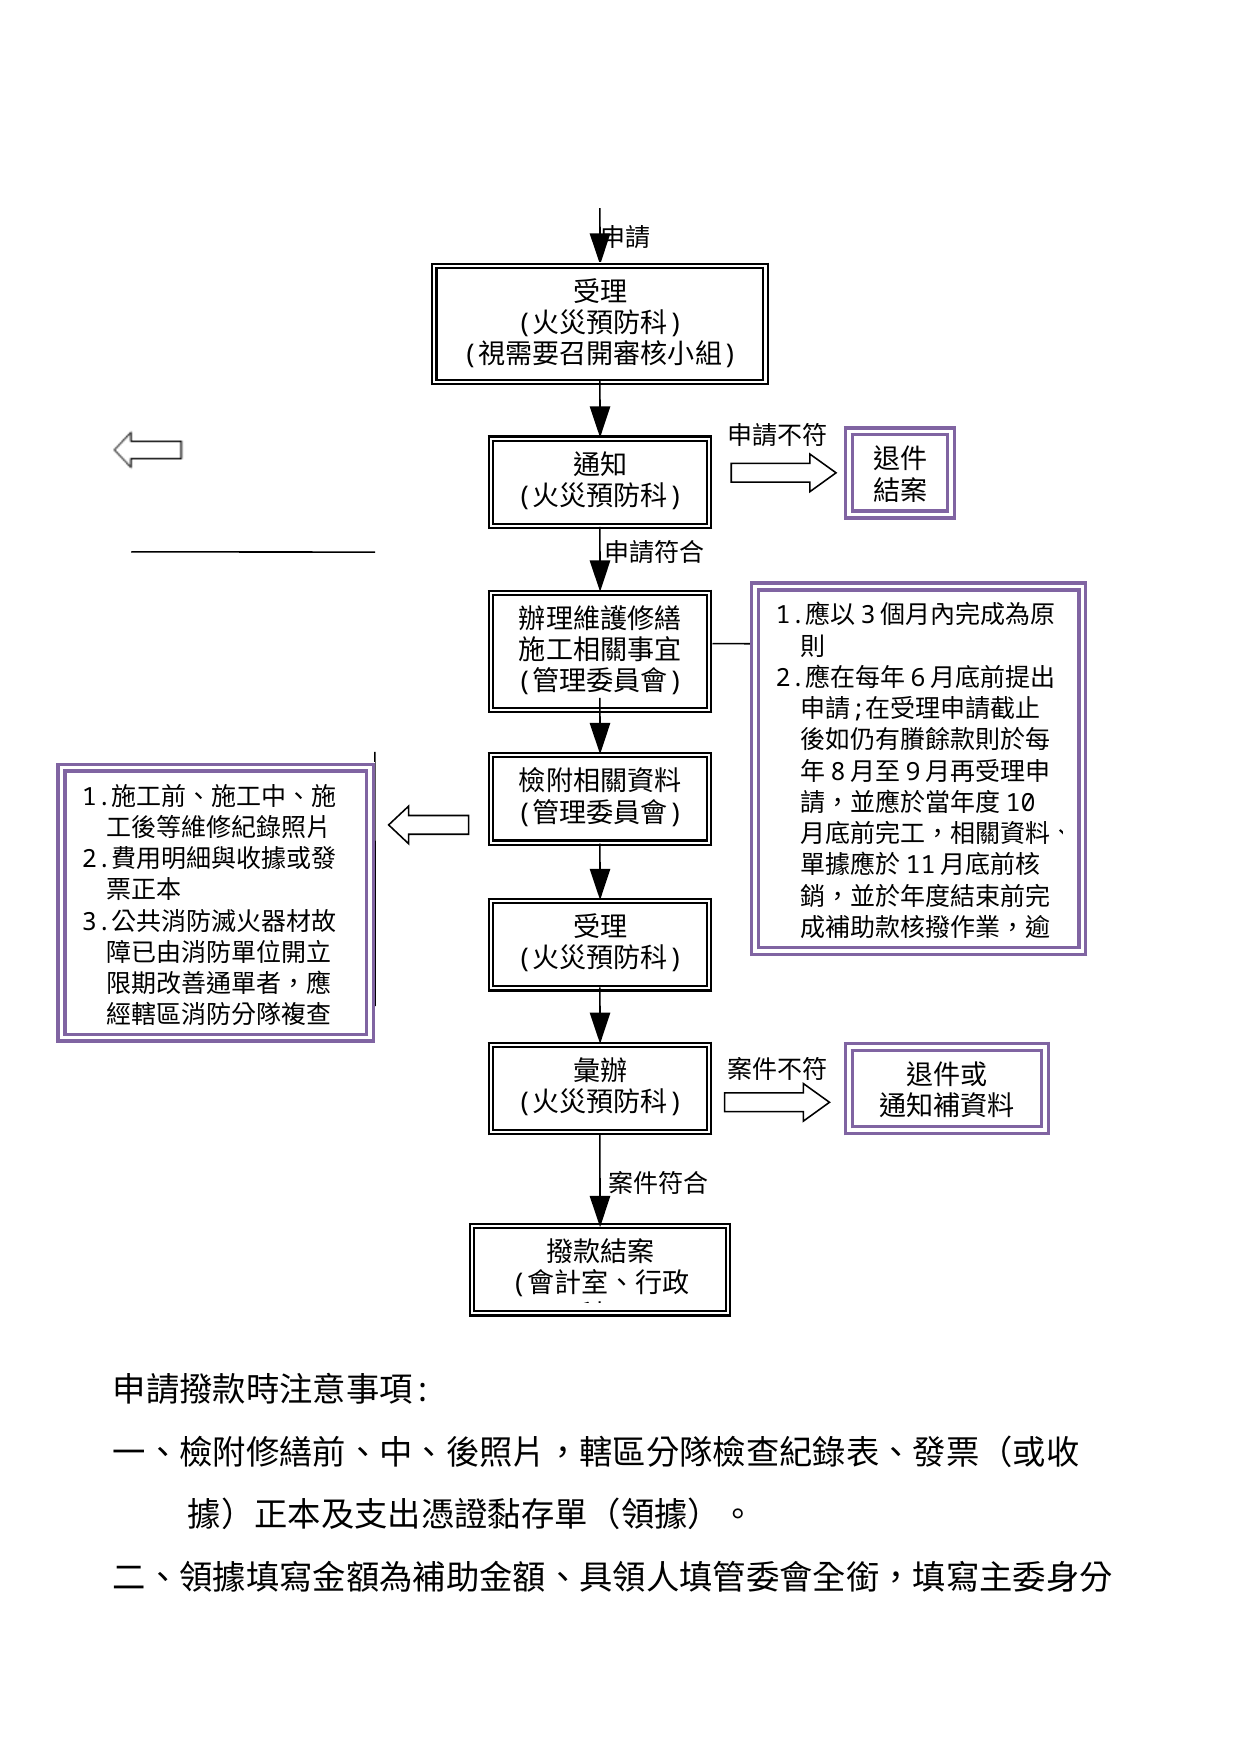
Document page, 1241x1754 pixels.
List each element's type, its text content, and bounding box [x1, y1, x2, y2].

text (火災預防科) [509, 1087, 691, 1118]
text 申請撥款時注意事項: [112, 1346, 1128, 1408]
text 通知 [509, 449, 691, 480]
text 2.應在每年6月底前提出申請;在受理申請截止後如仍有賸餘款則於每年8月至9月再受理申請，並應於當年度10月底前完工，相關資料、單據應於11月底前核銷，並於年度結束前完成補助款核撥作業，逾期不予受理(除有特殊情形簽奉保留外)。 [775, 661, 1062, 938]
text 案件不符 [727, 1049, 829, 1085]
text (火災預防科) [509, 480, 691, 512]
text 退件或 [869, 1059, 1025, 1091]
text 申請 [601, 218, 702, 254]
text 撥款結案 [490, 1237, 710, 1268]
text (火災預防科) [452, 307, 747, 339]
text 彙辦 [509, 1055, 691, 1087]
text 辦理維護修繕施工相關事宜 [509, 603, 691, 666]
text (管理委員會) [509, 797, 691, 828]
text (管理委員會) [509, 666, 691, 697]
text 3.公共消防滅火器材故障已由消防單位開立限期改善通單者，應經轄區消防分隊複查符合 [82, 905, 350, 1025]
text 1.施工前、施工中、施工後等維修紀錄照片 [82, 780, 350, 843]
text 受理 [509, 912, 691, 943]
text 申請符合 [604, 533, 706, 569]
text 檢附相關資料 [509, 766, 691, 797]
text 1.應以3個月內完成為原則 [775, 599, 1062, 661]
text (會計室、行政科) [490, 1268, 710, 1303]
text (視需要召開審核小組) [452, 339, 747, 370]
text 2.費用明細與收據或發票正本 [82, 843, 350, 905]
text 二、領據填寫金額為補助金額、具領人填管委會全銜，填寫主委身分證字號及管委員通訊地址，由主委簽名（加蓋管委員及主委章），加蓋管委會及主委章。 [112, 1533, 1128, 1596]
text 一、檢附修繕前、中、後照片，轄區分隊檢查紀錄表、發票（或收據）正本及支出憑證黏存單（領據）。 [112, 1408, 1128, 1533]
text 案件符合 [608, 1164, 710, 1200]
text 結案 [869, 475, 931, 502]
text 退件 [869, 444, 931, 475]
text 申請不符 [727, 416, 829, 452]
text 通知補資料 [869, 1091, 1025, 1117]
text (火災預防科) [509, 943, 691, 974]
text 受理 [452, 276, 747, 307]
